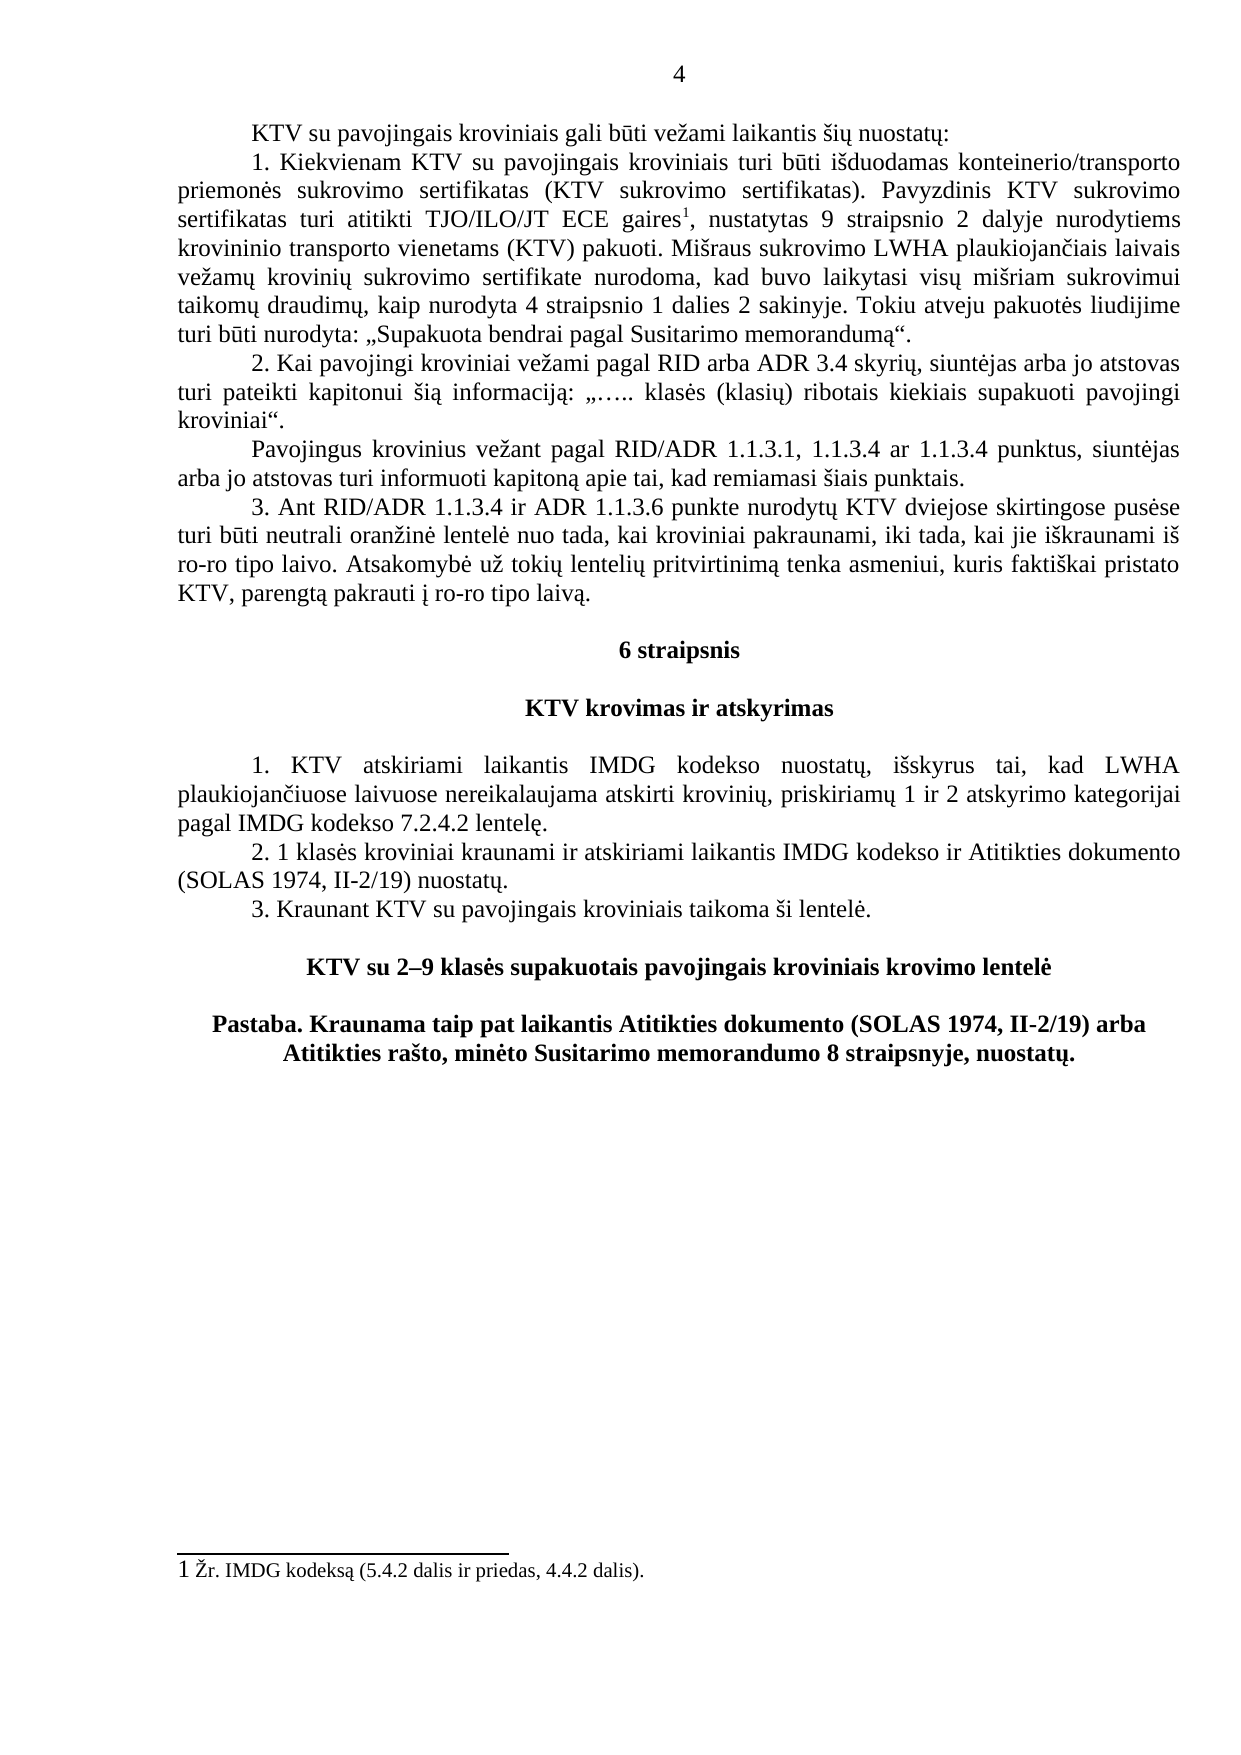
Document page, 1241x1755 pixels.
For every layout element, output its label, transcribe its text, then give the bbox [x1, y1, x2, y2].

text KTV su 2–9 klasės supakuotais pavojingais kroviniais krovimo lentelė [177, 952, 1181, 981]
text 2. 1 klasės kroviniai kraunami ir atskiriami laikantis IMDG kodekso ir Atitikties dokumento (SOLAS 1974, II-2/19) nuostatų. [177, 837, 1181, 894]
text Pavojingus krovinius vežant pagal RID/ADR 1.1.3.1, 1.1.3.4 ar 1.1.3.4 punktus, siuntėjas arba jo atstovas turi informuoti kapitoną apie tai, kad remiamasi šiais punktais. [177, 434, 1181, 492]
text Žr. IMDG kodeksą (5.4.2 dalis ir priedas, 4.4.2 dalis). [177, 1554, 1181, 1583]
text 3. Kraunant KTV su pavojingais kroviniais taikoma ši lentelė. [177, 894, 1181, 923]
text 6 straipsnis [177, 636, 1181, 664]
text KTV su pavojingais kroviniais gali būti vežami laikantis šių nuostatų: [177, 118, 1181, 147]
text Pastaba. Kraunama taip pat laikantis Atitikties dokumento (SOLAS 1974, II-2/19) arba Atitikties rašto, minėto Susitarimo memorandumo 8 straipsnyje, nuostatų. [177, 1009, 1181, 1067]
text 1. KTV atskiriami laikantis IMDG kodekso nuostatų, išskyrus tai, kad LWHA plaukiojančiuose laivuose nereikalaujama atskirti krovinių, priskiriamų 1 ir 2 atskyrimo kategorijai pagal IMDG kodekso 7.2.4.2 lentelę. [177, 751, 1181, 837]
text 1. Kiekvienam KTV su pavojingais kroviniais turi būti išduodamas konteinerio/transporto priemonės sukrovimo sertifikatas (KTV sukrovimo sertifikatas). Pavyzdinis KTV sukrovimo sertifikatas turi atitikti TJO/ILO/JT ECE gaires, nustatytas 9 straipsnio 2 dalyje nurodytiems krovininio transporto vienetams (KTV) pakuoti. Mišraus sukrovimo LWHA plaukiojančiais laivais vežamų krovinių sukrovimo sertifikate nurodoma, kad buvo laikytasi visų mišriam sukrovimui taikomų draudimų, kaip nurodyta 4 straipsnio 1 dalies 2 sakinyje. Tokiu atveju pakuotės liudijime turi būti nurodyta: „Supakuota bendrai pagal Susitarimo memorandumą“. [177, 147, 1181, 348]
text 2. Kai pavojingi kroviniai vežami pagal RID arba ADR 3.4 skyrių, siuntėjas arba jo atstovas turi pateikti kapitonui šią informaciją: „….. klasės (klasių) ribotais kiekiais supakuoti pavojingi kroviniai“. [177, 348, 1181, 434]
text KTV krovimas ir atskyrimas [177, 693, 1181, 722]
text 3. Ant RID/ADR 1.1.3.4 ir ADR 1.1.3.6 punkte nurodytų KTV dviejose skirtingose pusėse turi būti neutrali oranžinė lentelė nuo tada, kai kroviniai pakraunami, iki tada, kai jie iškraunami iš ro-ro tipo laivo. Atsakomybė už tokių lentelių pritvirtinimą tenka asmeniui, kuris faktiškai pristato KTV, parengtą pakrauti į ro-ro tipo laivą. [177, 492, 1181, 607]
